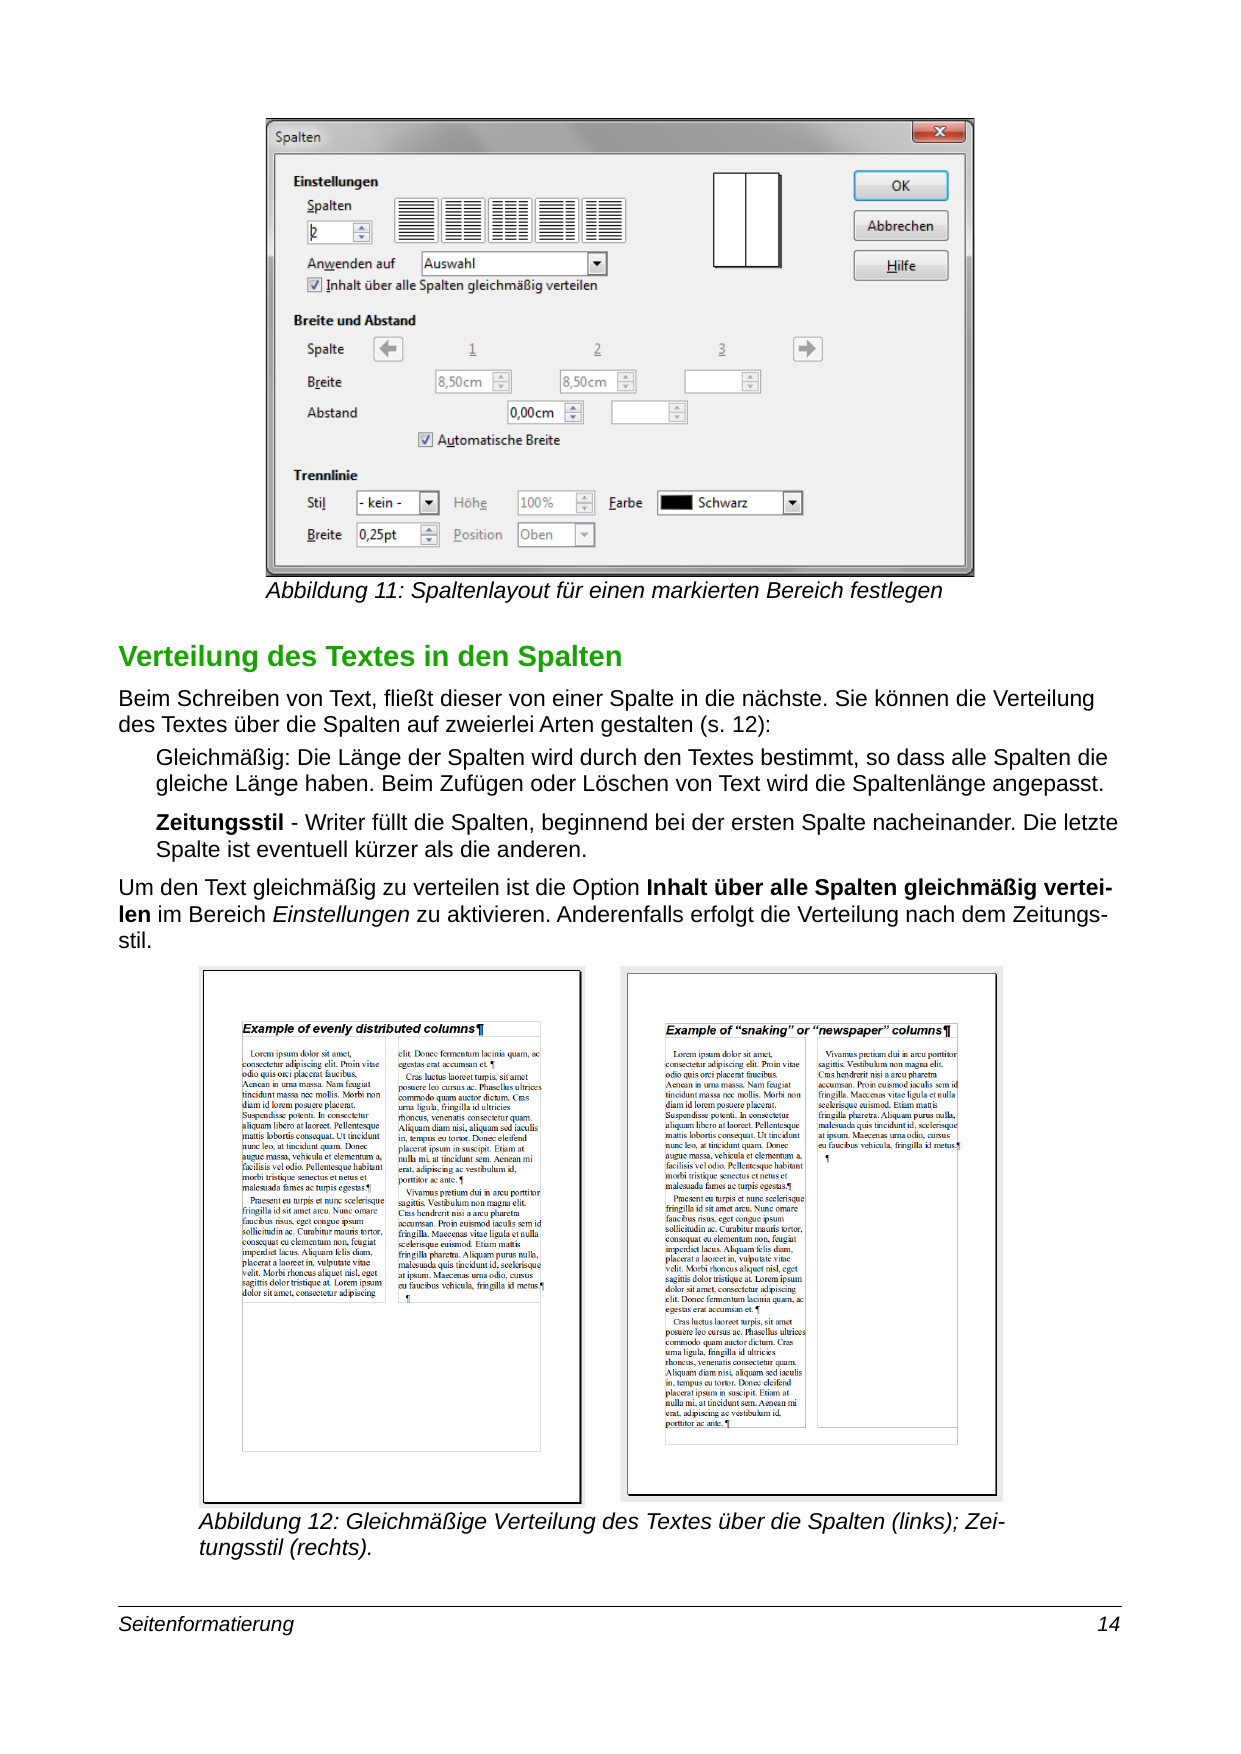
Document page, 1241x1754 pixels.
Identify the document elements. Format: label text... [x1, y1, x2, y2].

text Um den Text gleichmäßig zu verteilen ist die Option Inhalt über alle Spalten gleichmäßig vertei­len im Bereich Einstellungen zu aktivieren. Anderenfalls erfolgt die Verteilung nach dem Zeitungs­stil. [118, 874, 1122, 953]
text Zeitungsstil - Writer füllt die Spalten, beginnend bei der ersten Spalte nacheinander. Die letzte Spalte ist eventuell kürzer als die anderen. [156, 809, 1122, 862]
picture [620, 966, 1004, 1502]
table_header [620, 966, 1029, 1508]
list Beim Schreiben von Text, fließt dieser von einer Spalte in die nächste. Sie können die Verteilung des Textes über die Spalten auf zweierlei Arten gestalten (s. Abbildung 12): [118, 685, 1122, 737]
text Abbildung 11: Spaltenlayout für einen markierten Bereich festlegen [266, 577, 974, 603]
subtitle Verteilung des Textes in den Spalten [118, 639, 1122, 672]
picture [265, 118, 975, 577]
table_header [586, 966, 620, 1508]
table_cell Abbildung 12: Gleichmäßige Verteilung des Textes über die Spalten (links); Zei­tungsstil (rechts). [199, 1508, 1029, 1560]
text Gleichmäßig: Die Länge der Spalten wird durch den Textes bestimmt, so dass alle Spalten die gleiche Länge haben. Beim Zufügen oder Löschen von Text wird die Spaltenlänge angepasst. [156, 744, 1122, 797]
picture [198, 966, 586, 1508]
